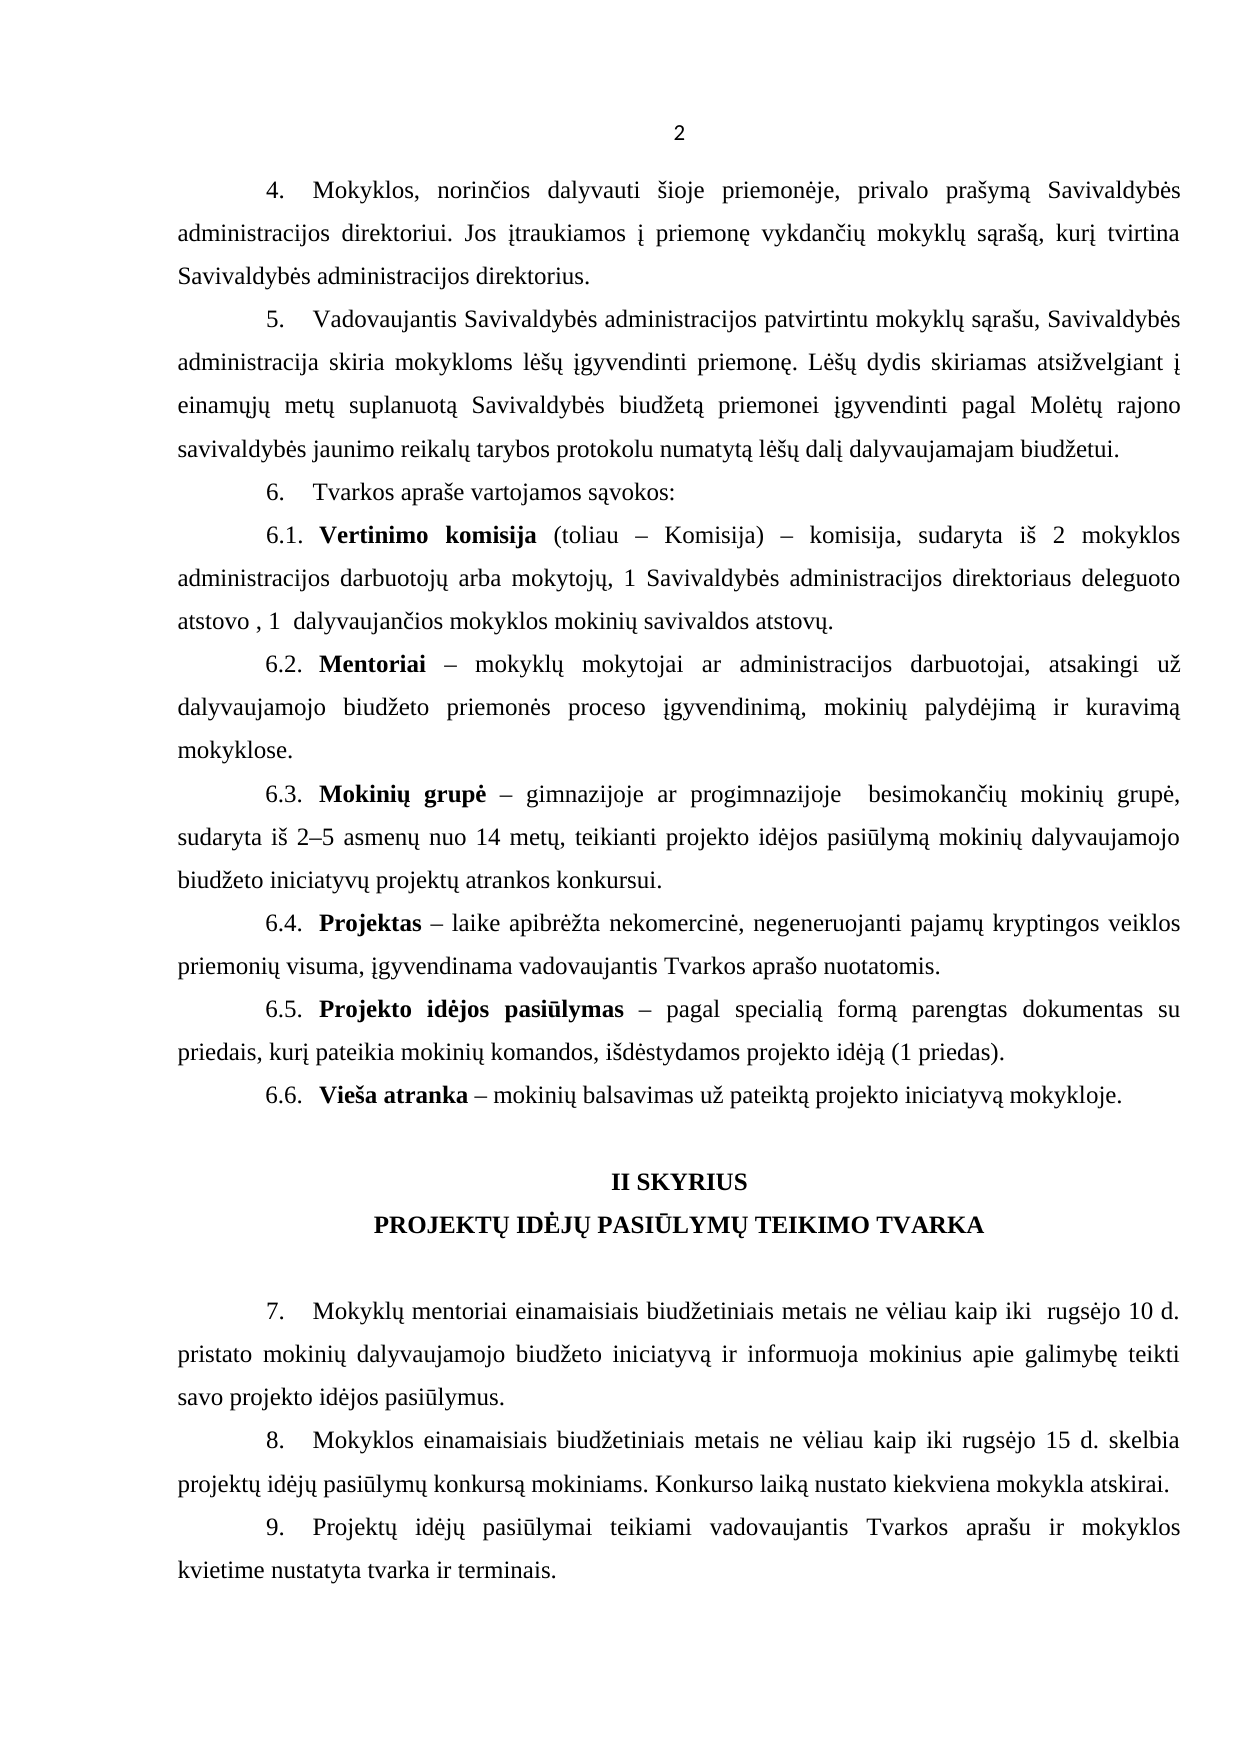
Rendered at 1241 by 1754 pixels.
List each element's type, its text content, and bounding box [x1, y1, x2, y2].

text 4. Mokyklos, norinčios dalyvauti šioje priemonėje, privalo prašymą Savivaldybės administracijos direktoriui. Jos įtraukiamos į priemonę vykdančių mokyklų sąrašą, kurį tvirtina Savivaldybės administracijos direktorius. [177, 175, 1181, 290]
text 8. Mokyklos einamaisiais biudžetiniais metais ne vėliau kaip iki rugsėjo 15 d. skelbia projektų idėjų pasiūlymų konkursą mokiniams. Konkurso laiką nustato kiekviena mokykla atskirai. [177, 1426, 1181, 1497]
text 6. Tvarkos apraše vartojamos sąvokos: [177, 477, 1181, 506]
text 6.1. Vertinimo komisija (toliau – Komisija) – komisija, sudaryta iš 2 mokyklos administracijos darbuotojų arba mokytojų, 1 Savivaldybės administracijos direktoriaus deleguoto atstovo , 1 dalyvaujančios mokyklos mokinių savivaldos atstovų. [177, 520, 1181, 635]
text 6.3. Mokinių grupė – gimnazijoje ar progimnazijoje besimokančių mokinių grupė, sudaryta iš 2–5 asmenų nuo 14 metų, teikianti projekto idėjos pasiūlymą mokinių dalyvaujamojo biudžeto iniciatyvų projektų atrankos konkursui. [177, 779, 1181, 894]
text 6.2. Mentoriai – mokyklų mokytojai ar administracijos darbuotojai, atsakingi už dalyvaujamojo biudžeto priemonės proceso įgyvendinimą, mokinių palydėjimą ir kuravimą mokyklose. [177, 649, 1181, 764]
text 7. Mokyklų mentoriai einamaisiais biudžetiniais metais ne vėliau kaip iki rugsėjo 10 d. pristato mokinių dalyvaujamojo biudžeto iniciatyvą ir informuoja mokinius apie galimybę teikti savo projekto idėjos pasiūlymus. [177, 1296, 1181, 1411]
text 9. Projektų idėjų pasiūlymai teikiami vadovaujantis Tvarkos aprašu ir mokyklos kvietime nustatyta tvarka ir terminais. [177, 1512, 1181, 1584]
text 6.5. Projekto idėjos pasiūlymas – pagal specialią formą parengtas dokumentas su priedais, kurį pateikia mokinių komandos, išdėstydamos projekto idėją (1 priedas). [177, 994, 1181, 1066]
text PROJEKTŲ IDĖJŲ PASIŪLYMŲ TEIKIMO TVARKA [177, 1210, 1181, 1239]
text 5. Vadovaujantis Savivaldybės administracijos patvirtintu mokyklų sąrašu, Savivaldybės administracija skiria mokykloms lėšų įgyvendinti priemonę. Lėšų dydis skiriamas atsižvelgiant į einamųjų metų suplanuotą Savivaldybės biudžetą priemonei įgyvendinti pagal Molėtų rajono savivaldybės jaunimo reikalų tarybos protokolu numatytą lėšų dalį dalyvaujamajam biudžetui. [177, 304, 1181, 462]
text II SKYRIUS [177, 1167, 1181, 1196]
text 6.6. Vieša atranka – mokinių balsavimas už pateiktą projekto iniciatyvą mokykloje. [177, 1081, 1181, 1109]
text 6.4. Projektas – laike apibrėžta nekomercinė, negeneruojanti pajamų kryptingos veiklos priemonių visuma, įgyvendinama vadovaujantis Tvarkos aprašo nuotatomis. [177, 908, 1181, 980]
